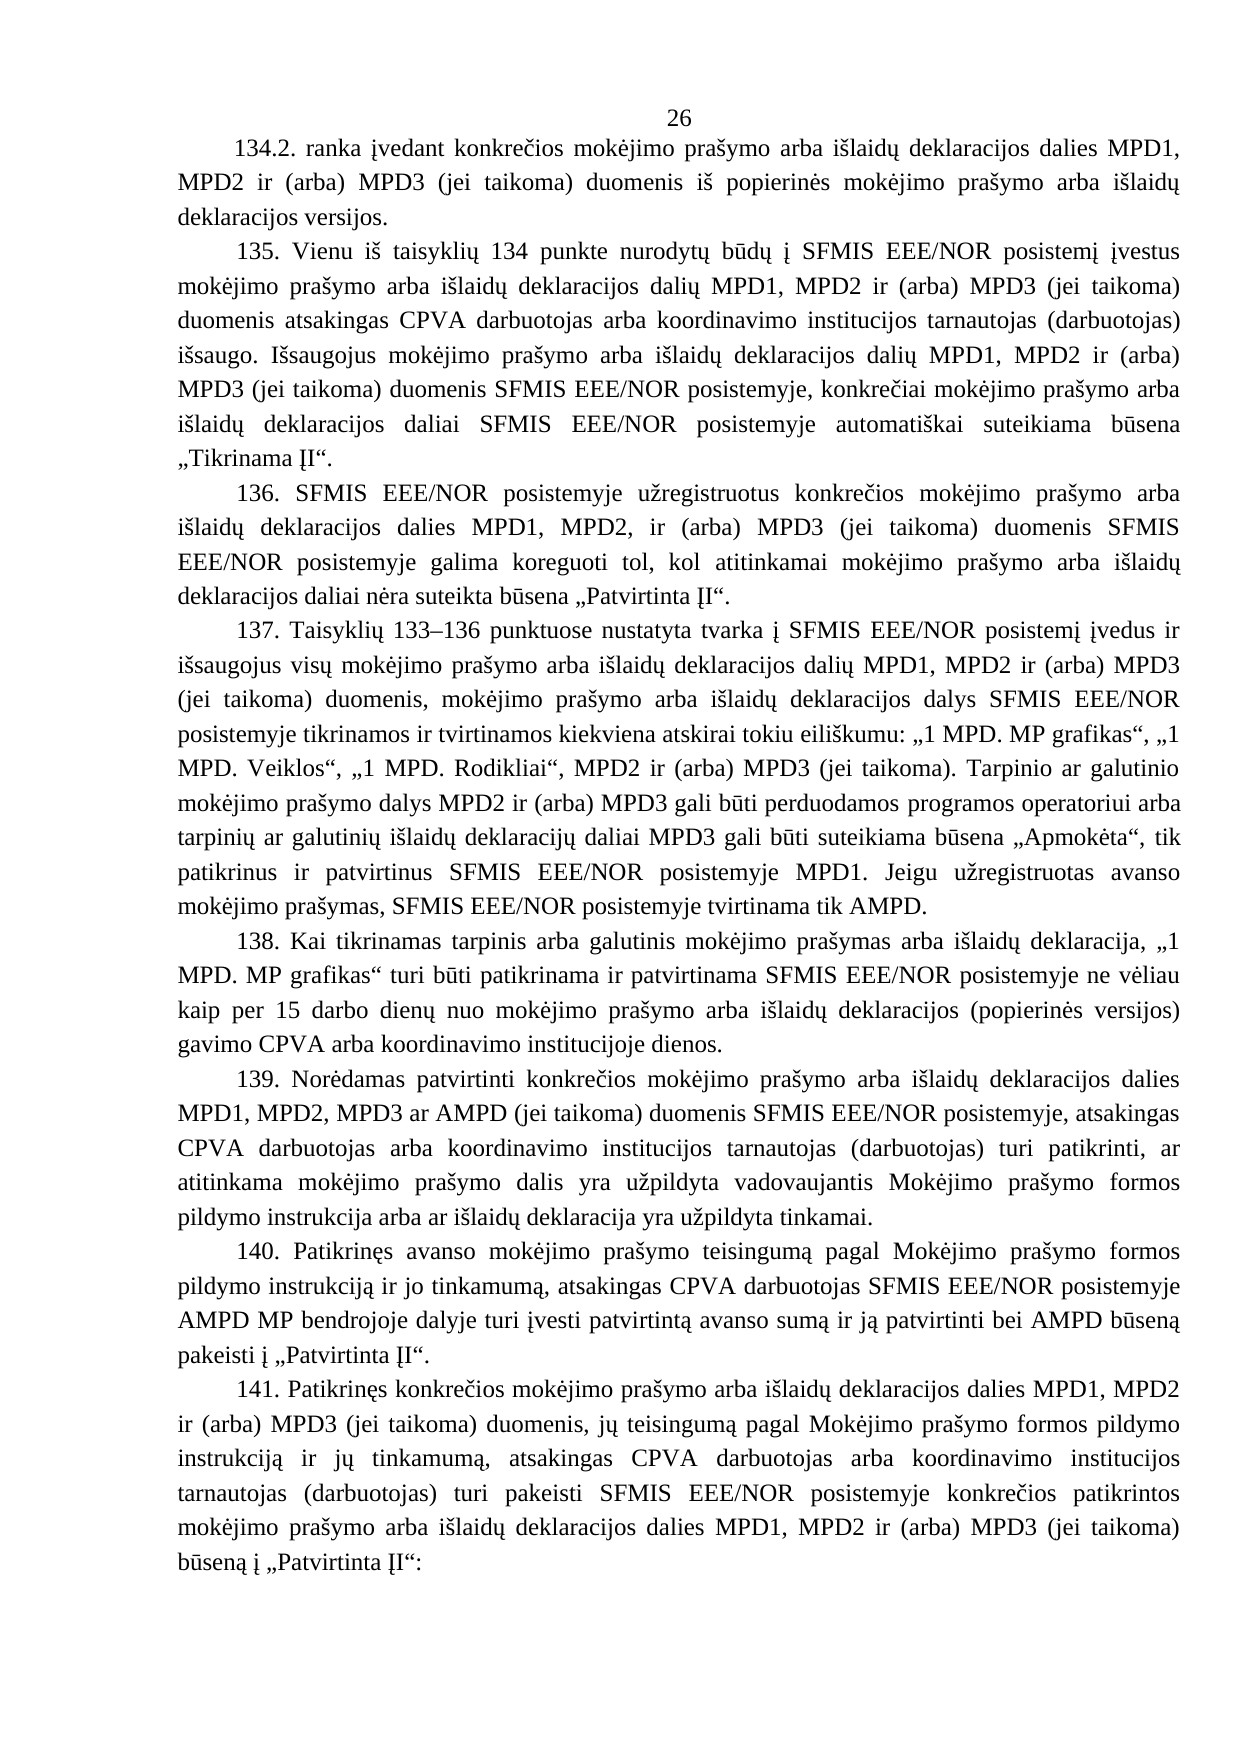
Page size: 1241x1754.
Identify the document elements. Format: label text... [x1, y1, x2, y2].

text 139. Norėdamas patvirtinti konkrečios mokėjimo prašymo arba išlaidų deklaracijos dalies MPD1, MPD2, MPD3 ar AMPD (jei taikoma) duomenis SFMIS EEE/NOR posistemyje, atsakingas CPVA darbuotojas arba koordinavimo institucijos tarnautojas (darbuotojas) turi patikrinti, ar atitinkama mokėjimo prašymo dalis yra užpildyta vadovaujantis Mokėjimo prašymo formos pildymo instrukcija arba ar išlaidų deklaracija yra užpildyta tinkamai. [177, 1064, 1181, 1231]
text 137. Taisyklių 133–136 punktuose nustatyta tvarka į SFMIS EEE/NOR posistemį įvedus ir išsaugojus visų mokėjimo prašymo arba išlaidų deklaracijos dalių MPD1, MPD2 ir (arba) MPD3 (jei taikoma) duomenis, mokėjimo prašymo arba išlaidų deklaracijos dalys SFMIS EEE/NOR posistemyje tikrinamos ir tvirtinamos kiekviena atskirai tokiu eiliškumu: „1 MPD. MP grafikas“, „1 MPD. Veiklos“, „1 MPD. Rodikliai“, MPD2 ir (arba) MPD3 (jei taikoma). Tarpinio ar galutinio mokėjimo prašymo dalys MPD2 ir (arba) MPD3 gali būti perduodamos programos operatoriui arba tarpinių ar galutinių išlaidų deklaracijų daliai MPD3 gali būti suteikiama būsena „Apmokėta“, tik patikrinus ir patvirtinus SFMIS EEE/NOR posistemyje MPD1. Jeigu užregistruotas avanso mokėjimo prašymas, SFMIS EEE/NOR posistemyje tvirtinama tik AMPD. [177, 616, 1181, 920]
text 134.2. ranka įvedant konkrečios mokėjimo prašymo arba išlaidų deklaracijos dalies MPD1, MPD2 ir (arba) MPD3 (jei taikoma) duomenis iš popierinės mokėjimo prašymo arba išlaidų deklaracijos versijos. [177, 133, 1181, 231]
text 136. SFMIS EEE/NOR posistemyje užregistruotus konkrečios mokėjimo prašymo arba išlaidų deklaracijos dalies MPD1, MPD2, ir (arba) MPD3 (jei taikoma) duomenis SFMIS EEE/NOR posistemyje galima koreguoti tol, kol atitinkamai mokėjimo prašymo arba išlaidų deklaracijos daliai nėra suteikta būsena „Patvirtinta ĮI“. [177, 478, 1181, 610]
text 141. Patikrinęs konkrečios mokėjimo prašymo arba išlaidų deklaracijos dalies MPD1, MPD2 ir (arba) MPD3 (jei taikoma) duomenis, jų teisingumą pagal Mokėjimo prašymo formos pildymo instrukciją ir jų tinkamumą, atsakingas CPVA darbuotojas arba koordinavimo institucijos tarnautojas (darbuotojas) turi pakeisti SFMIS EEE/NOR posistemyje konkrečios patikrintos mokėjimo prašymo arba išlaidų deklaracijos dalies MPD1, MPD2 ir (arba) MPD3 (jei taikoma) būseną į „Patvirtinta ĮI“: [177, 1374, 1181, 1575]
text 135. Vienu iš taisyklių 134 punkte nurodytų būdų į SFMIS EEE/NOR posistemį įvestus mokėjimo prašymo arba išlaidų deklaracijos dalių MPD1, MPD2 ir (arba) MPD3 (jei taikoma) duomenis atsakingas CPVA darbuotojas arba koordinavimo institucijos tarnautojas (darbuotojas) išsaugo. Išsaugojus mokėjimo prašymo arba išlaidų deklaracijos dalių MPD1, MPD2 ir (arba) MPD3 (jei taikoma) duomenis SFMIS EEE/NOR posistemyje, konkrečiai mokėjimo prašymo arba išlaidų deklaracijos daliai SFMIS EEE/NOR posistemyje automatiškai suteikiama būsena „Tikrinama ĮI“. [177, 236, 1181, 472]
text 138. Kai tikrinamas tarpinis arba galutinis mokėjimo prašymas arba išlaidų deklaracija, „1 MPD. MP grafikas“ turi būti patikrinama ir patvirtinama SFMIS EEE/NOR posistemyje ne vėliau kaip per 15 darbo dienų nuo mokėjimo prašymo arba išlaidų deklaracijos (popierinės versijos) gavimo CPVA arba koordinavimo institucijoje dienos. [177, 926, 1181, 1058]
text 140. Patikrinęs avanso mokėjimo prašymo teisingumą pagal Mokėjimo prašymo formos pildymo instrukciją ir jo tinkamumą, atsakingas CPVA darbuotojas SFMIS EEE/NOR posistemyje AMPD MP bendrojoje dalyje turi įvesti patvirtintą avanso sumą ir ją patvirtinti bei AMPD būseną pakeisti į „Patvirtinta ĮI“. [177, 1236, 1181, 1368]
